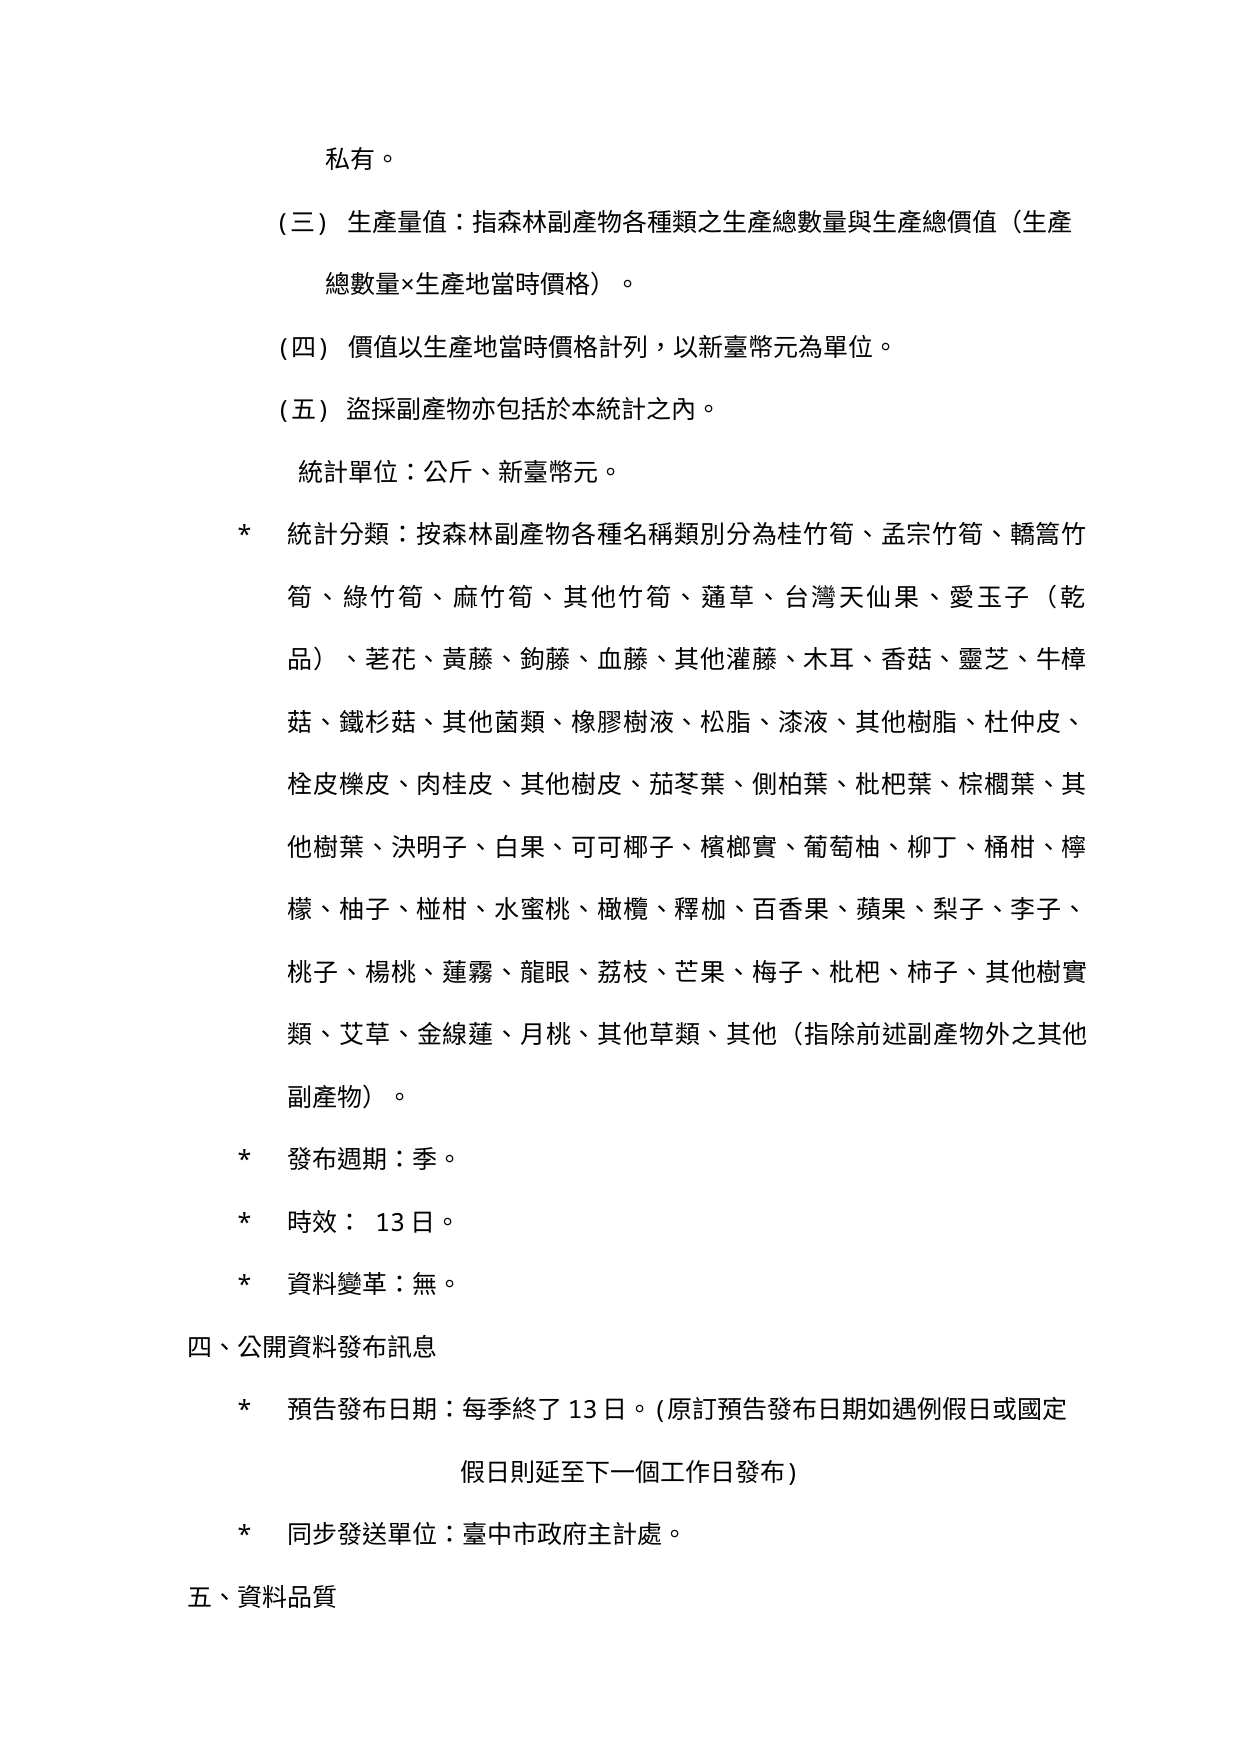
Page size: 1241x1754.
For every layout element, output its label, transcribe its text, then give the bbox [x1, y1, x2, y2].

text 五、資料品質 [187, 1554, 1087, 1616]
text 四、公開資料發布訊息 [187, 1304, 1087, 1366]
list 時效： 13日。 [237, 1179, 1087, 1241]
list 同步發送單位：臺中市政府主計處。 [237, 1491, 1087, 1554]
text 統計單位：公斤、新臺幣元。 [208, 429, 1087, 491]
list 資料變革：無。 [237, 1241, 1087, 1304]
text (三) 生產量值：指森林副產物各種類之生產總數量與生產總價值（生產總數量×生產地當時價格）。 [275, 179, 1087, 304]
text 私有。 [275, 116, 1087, 179]
text (五) 盜採副產物亦包括於本統計之內。 [276, 366, 1087, 429]
list 預告發布日期：每季終了13日。(原訂預告發布日期如遇例假日或國定假日則延至下一個工作日發布) [237, 1366, 1087, 1491]
list 統計分類：按森林副產物各種名稱類別分為桂竹筍、孟宗竹筍、轎篙竹筍、綠竹筍、麻竹筍、其他竹筍、蓪草、台灣天仙果、愛玉子（乾品）、荖花、黃藤、鉤藤、血藤、其他灌藤、木耳、香菇、靈芝、牛樟菇、鐵杉菇、其他菌類、橡膠樹液、松脂、漆液、其他樹脂、杜仲皮、栓皮櫟皮、肉桂皮、其他樹皮、茄苳葉、側柏葉、枇杷葉、棕櫚葉、其他樹葉、決明子、白果、可可椰子、檳榔實、葡萄柚、柳丁、桶柑、檸檬、柚子、椪柑、水蜜桃、橄欖、釋枷、百香果、蘋果、梨子、李子、桃子、楊桃、蓮霧、龍眼、荔枝、芒果、梅子、枇杷、柿子、其他樹實類、艾草、金線蓮、月桃、其他草類、其他（指除前述副產物外之其他副產物）。 [237, 491, 1087, 1116]
list 發布週期：季。 [237, 1116, 1087, 1179]
text (四) 價值以生產地當時價格計列，以新臺幣元為單位。 [276, 304, 1087, 366]
